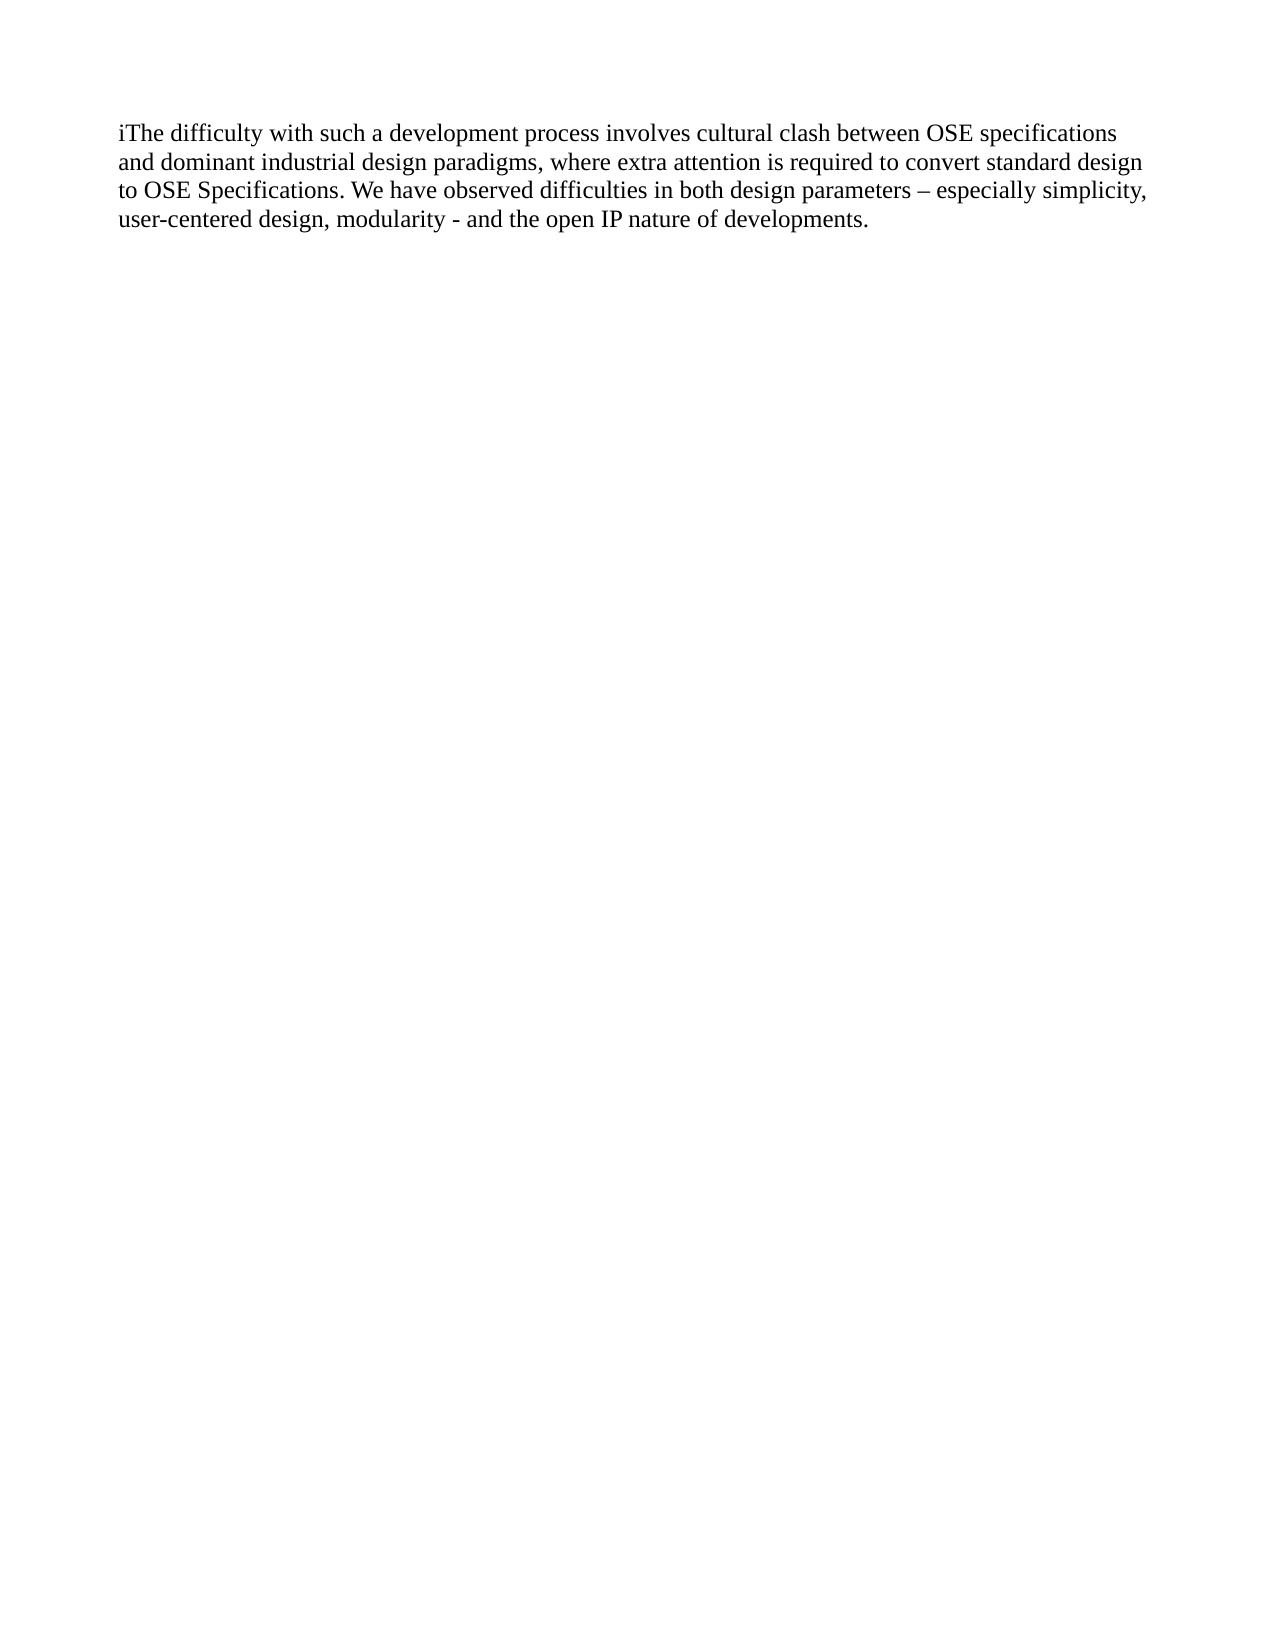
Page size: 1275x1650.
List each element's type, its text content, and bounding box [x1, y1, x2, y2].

text The difficulty with such a development process involves cultural clash between OSE specifications and dominant industrial design paradigms, where extra attention is required to convert standard design to OSE Specifications. We have observed difficulties in both design parameters – especially simplicity, user-centered design, modularity - and the open IP nature of developments. [118, 118, 1157, 233]
